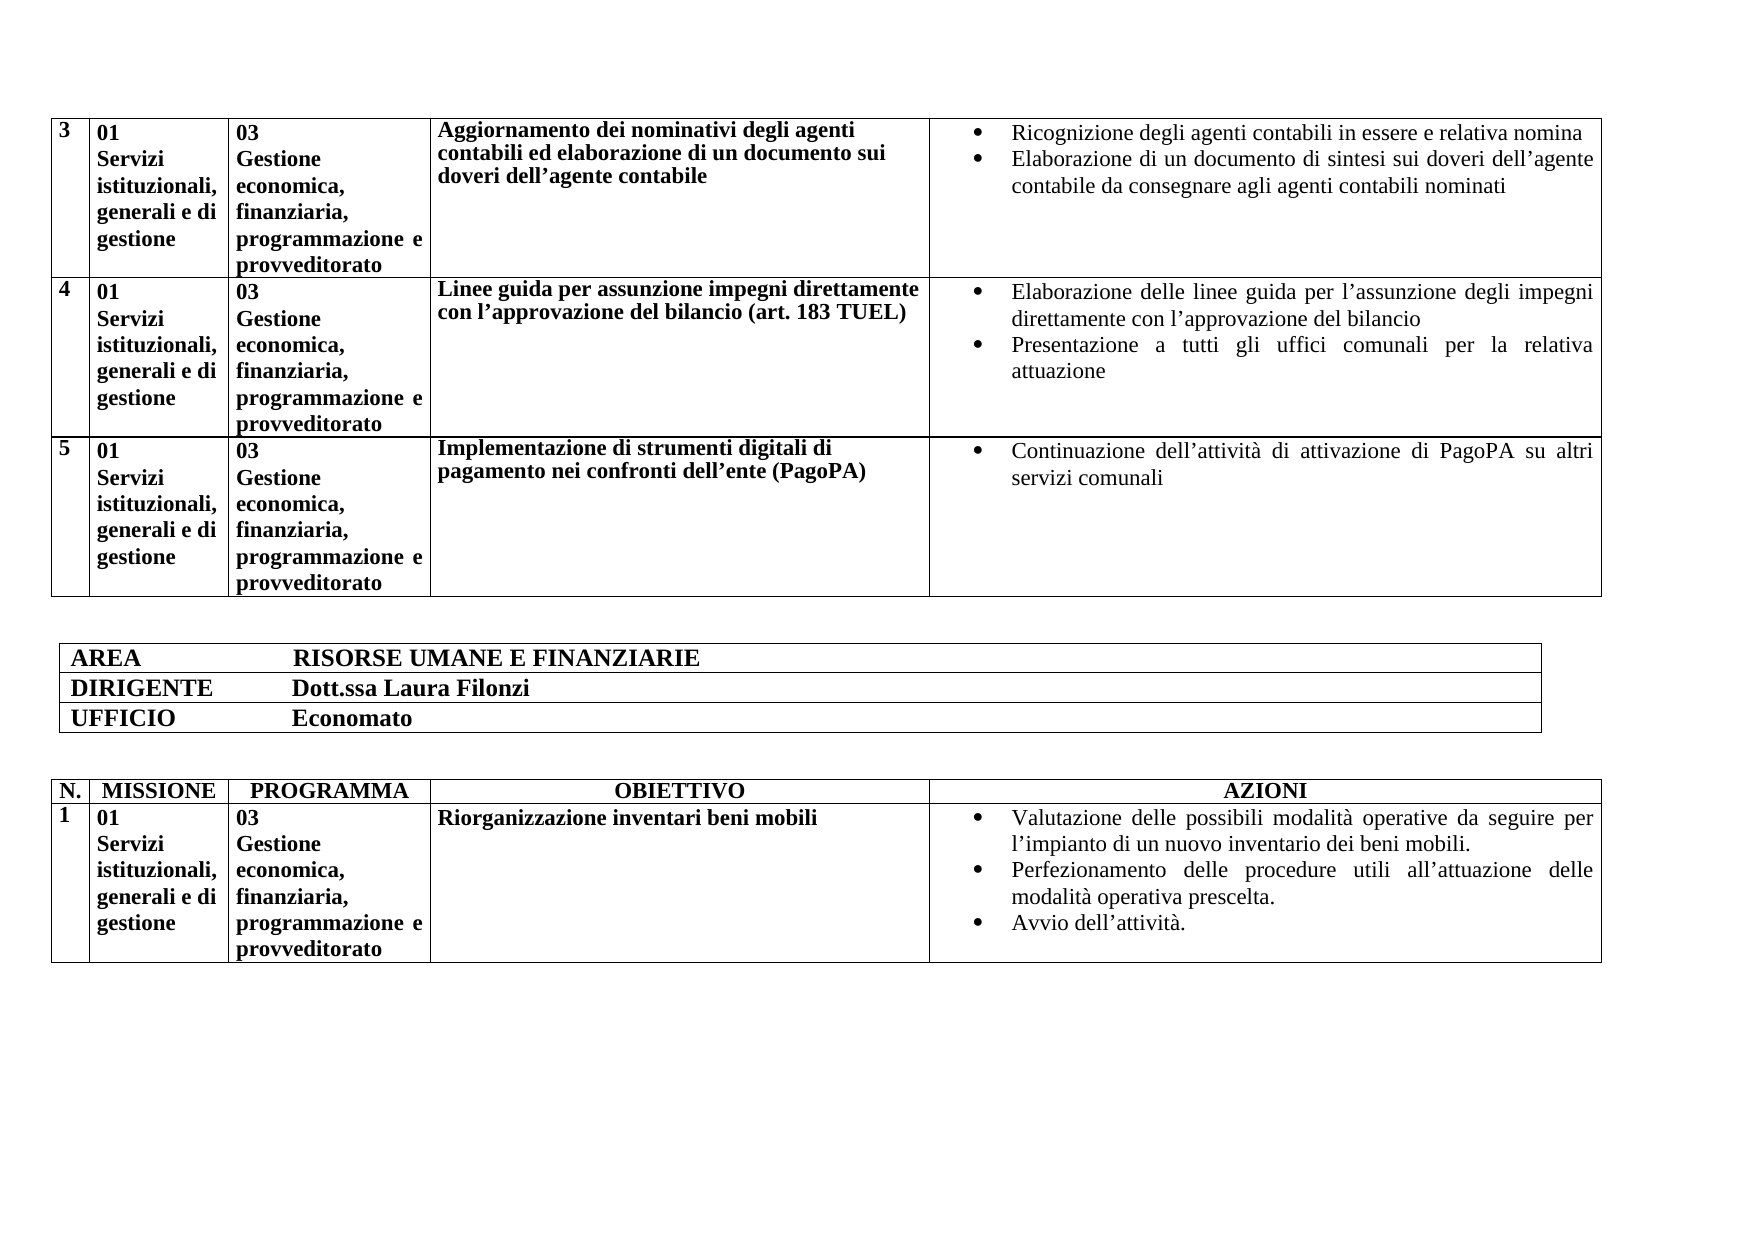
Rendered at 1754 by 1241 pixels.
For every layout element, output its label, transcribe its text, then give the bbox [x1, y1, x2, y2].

table_cell 01 Servizi istituzionali, generali e di gestione [90, 119, 228, 277]
table_cell UFFICIO Economato [60, 703, 1541, 732]
table_cell Implementazione di strumenti digitali di pagamento nei confronti dell’ente (PagoPA) [431, 438, 929, 596]
table_cell 4 [52, 278, 89, 436]
table_header PROGRAMMA [229, 780, 430, 803]
table_cell Ricognizione degli agenti contabili in essere e relativa nomina Elaborazione di un documento di sintesi sui doveri dell’agente contabile da consegnare agli agenti contabili nominati [930, 119, 1601, 277]
table_cell 01 Servizi istituzionali, generali e di gestione [90, 278, 228, 436]
table_cell 5 [52, 438, 89, 596]
table_cell DIRIGENTE Dott.ssa Laura Filonzi [60, 673, 1541, 702]
table_header N. [52, 780, 89, 803]
table_cell Valutazione delle possibili modalità operative da seguire per l’impianto di un nuovo inventario dei beni mobili. Perfezionamento delle procedure utili all’attuazione delle modalità operativa prescelta. Avvio dell’attività. [930, 804, 1601, 962]
table_header OBIETTIVO [431, 780, 929, 803]
table_cell 01 Servizi istituzionali, generali e di gestione [90, 438, 228, 596]
table_cell 03 Gestione economica, finanziaria, programmazione e provveditorato [229, 119, 430, 277]
table_header AZIONI [930, 780, 1601, 803]
table_cell Elaborazione delle linee guida per l’assunzione degli impegni direttamente con l’approvazione del bilancio Presentazione a tutti gli uffici comunali per la relativa attuazione [930, 278, 1601, 436]
table_cell 03 Gestione economica, finanziaria, programmazione e provveditorato [229, 278, 430, 436]
table_cell 01 Servizi istituzionali, generali e di gestione [90, 804, 228, 962]
table_cell Continuazione dell’attività di attivazione di PagoPA su altri servizi comunali [930, 438, 1601, 596]
table_cell 03 Gestione economica, finanziaria, programmazione e provveditorato [229, 438, 430, 596]
table_cell Riorganizzazione inventari beni mobili [431, 804, 929, 962]
table_header MISSIONE [90, 780, 228, 803]
table_cell Aggiornamento dei nominativi degli agenti contabili ed elaborazione di un documento sui doveri dell’agente contabile [431, 119, 929, 277]
table_cell 03 Gestione economica, finanziaria, programmazione e provveditorato [229, 804, 430, 962]
table_cell 3 [52, 119, 89, 277]
table_cell 1 [52, 804, 89, 962]
table_cell Linee guida per assunzione impegni direttamente con l’approvazione del bilancio (art. 183 TUEL) [431, 278, 929, 436]
table_header AREA RISORSE UMANE E FINANZIARIE [60, 644, 1541, 672]
